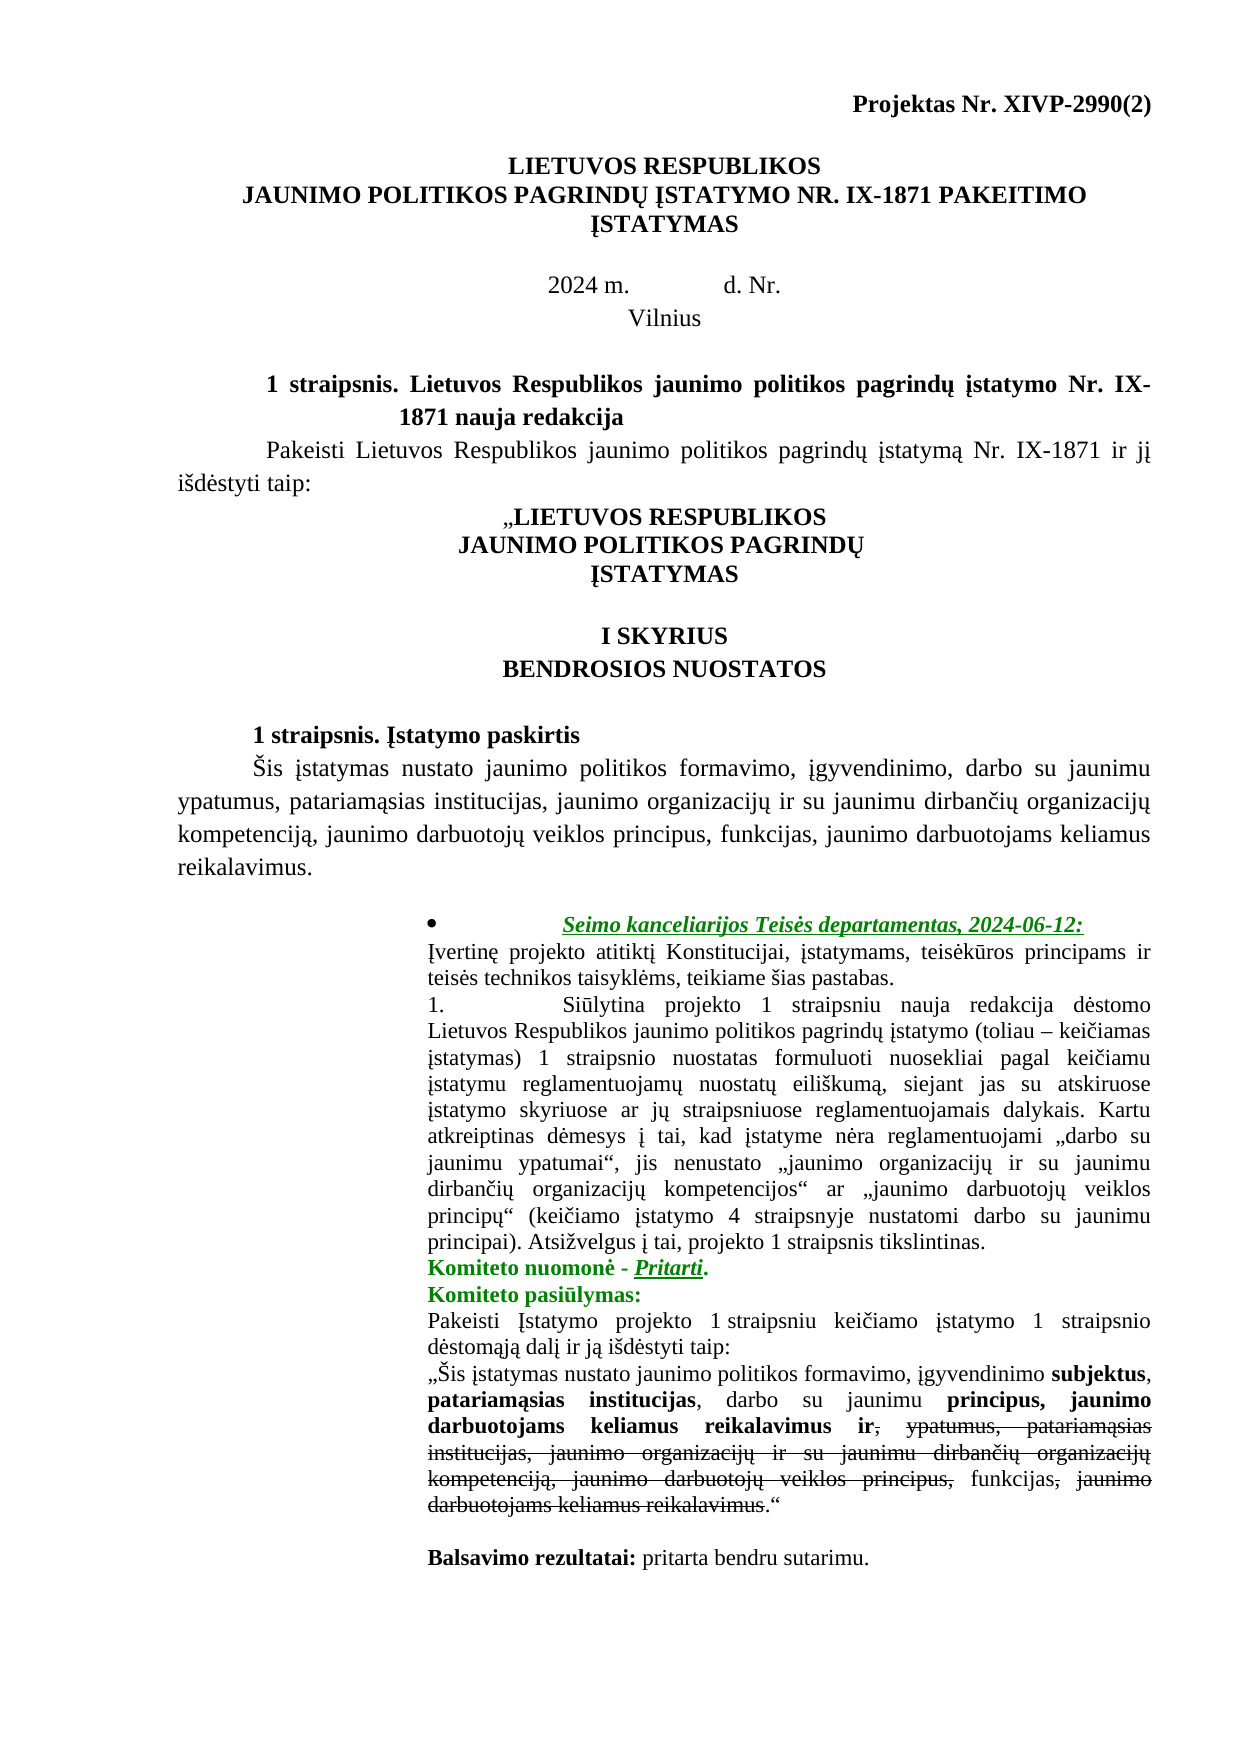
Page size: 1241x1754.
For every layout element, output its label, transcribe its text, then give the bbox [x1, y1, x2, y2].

text LIETUVOS RESPUBLIKOS [177, 151, 1152, 180]
text Įvertinę projekto atitiktį Konstitucijai, įstatymams, teisėkūros principams ir teisės technikos taisyklėms, teikiame šias pastabas. [427, 938, 1152, 991]
text „LIETUVOS RESPUBLIKOS [177, 502, 1152, 530]
text Komiteto nuomonė - Pritarti. [427, 1254, 1152, 1281]
text 1 straipsnis. Įstatymo paskirtis [177, 720, 1152, 749]
text Balsavimo rezultatai: pritarta bendru sutarimu. [427, 1544, 1152, 1571]
text Pakeisti Lietuvos Respublikos jaunimo politikos pagrindų įstatymą Nr. IX-1871 ir jį išdėstyti taip: [177, 436, 1152, 497]
text ĮSTATYMAS [177, 209, 1152, 237]
text ĮSTATYMAS [177, 559, 1152, 588]
text Šis įstatymas nustato jaunimo politikos formavimo, įgyvendinimo, darbo su jaunimu ypatumus, patariamąsias institucijas, jaunimo organizacijų ir su jaunimu dirbančių organizacijų kompetenciją, jaunimo darbuotojų veiklos principus, funkcijas, jaunimo darbuotojams keliamus reikalavimus. [177, 753, 1152, 881]
text „Šis įstatymas nustato jaunimo politikos formavimo, įgyvendinimo subjektus, patariamąsias institucijas, darbo su jaunimu principus, jaunimo darbuotojams keliamus reikalavimus ir, ypatumus, patariamąsias institucijas, jaunimo organizacijų ir su jaunimu dirbančių organizacijų kompetenciją, jaunimo darbuotojų veiklos principus, funkcijas, jaunimo darbuotojams keliamus reikalavimus.“ [427, 1360, 1152, 1518]
text JAUNIMO POLITIKOS PAGRINDŲ [177, 530, 1152, 559]
text 2024 m. d. Nr. [177, 270, 1152, 299]
text Komiteto pasiūlymas: [427, 1281, 1152, 1307]
text 1. Siūlytina projekto 1 straipsniu nauja redakcija dėstomo Lietuvos Respublikos jaunimo politikos pagrindų įstatymo (toliau – keičiamas įstatymas) 1 straipsnio nuostatas formuluoti nuosekliai pagal keičiamu įstatymu reglamentuojamų nuostatų eiliškumą, siejant jas su atskiruose įstatymo skyriuose ar jų straipsniuose reglamentuojamais dalykais. Kartu atkreiptinas dėmesys į tai, kad įstatyme nėra reglamentuojami „darbo su jaunimu ypatumai“, jis nenustato „jaunimo organizacijų ir su jaunimu dirbančių organizacijų kompetencijos“ ar „jaunimo darbuotojų veiklos principų“ (keičiamo įstatymo 4 straipsnyje nustatomi darbo su jaunimu principai). Atsižvelgus į tai, projekto 1 straipsnis tikslintinas. [427, 991, 1152, 1254]
text Pakeisti Įstatymo projekto 1 straipsniu keičiamo įstatymo 1 straipsnio dėstomąją dalį ir ją išdėstyti taip: [427, 1307, 1152, 1360]
text 1 straipsnis. Lietuvos Respublikos jaunimo politikos pagrindų įstatymo Nr. IX-1871 nauja redakcija [266, 369, 1152, 431]
text Vilnius [177, 303, 1152, 332]
text I SKYRIUS [177, 621, 1152, 649]
text BENDROSIOS NUOSTATOS [177, 654, 1152, 683]
text JAUNIMO POLITIKOS PAGRINDŲ ĮSTATYMO NR. IX-1871 PAKEITIMO [177, 180, 1152, 209]
list Seimo kanceliarijos Teisės departamentas, 2024-06-12: [427, 911, 1152, 938]
